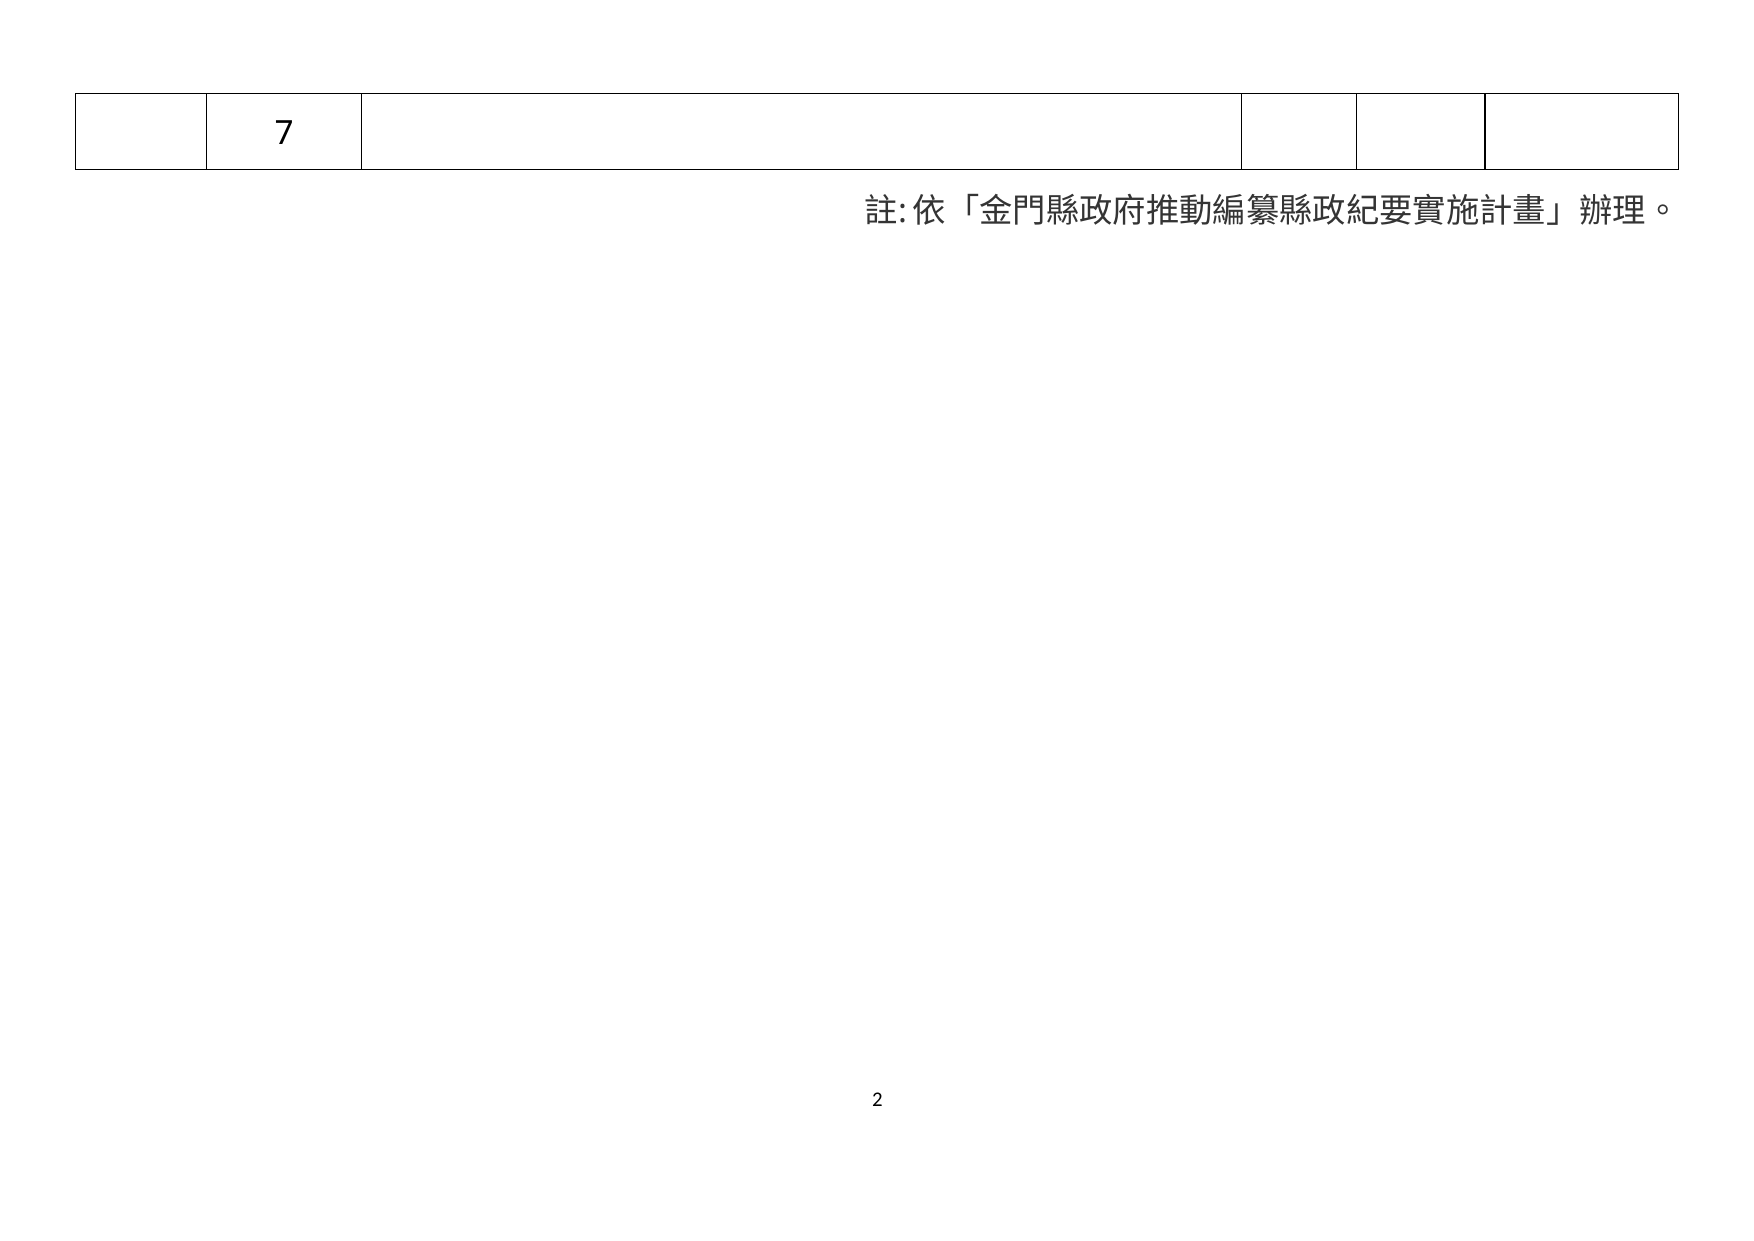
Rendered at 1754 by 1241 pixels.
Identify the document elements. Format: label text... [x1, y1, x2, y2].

table_cell [1486, 94, 1678, 169]
table_cell [1242, 94, 1356, 169]
table_cell [76, 94, 206, 169]
text 註: 依「金門縣政府推動編纂縣政紀要實施計畫」辦理。 [75, 170, 1679, 245]
table_cell 7 [207, 94, 361, 169]
table_cell [362, 94, 1241, 169]
table_cell [1357, 94, 1484, 169]
